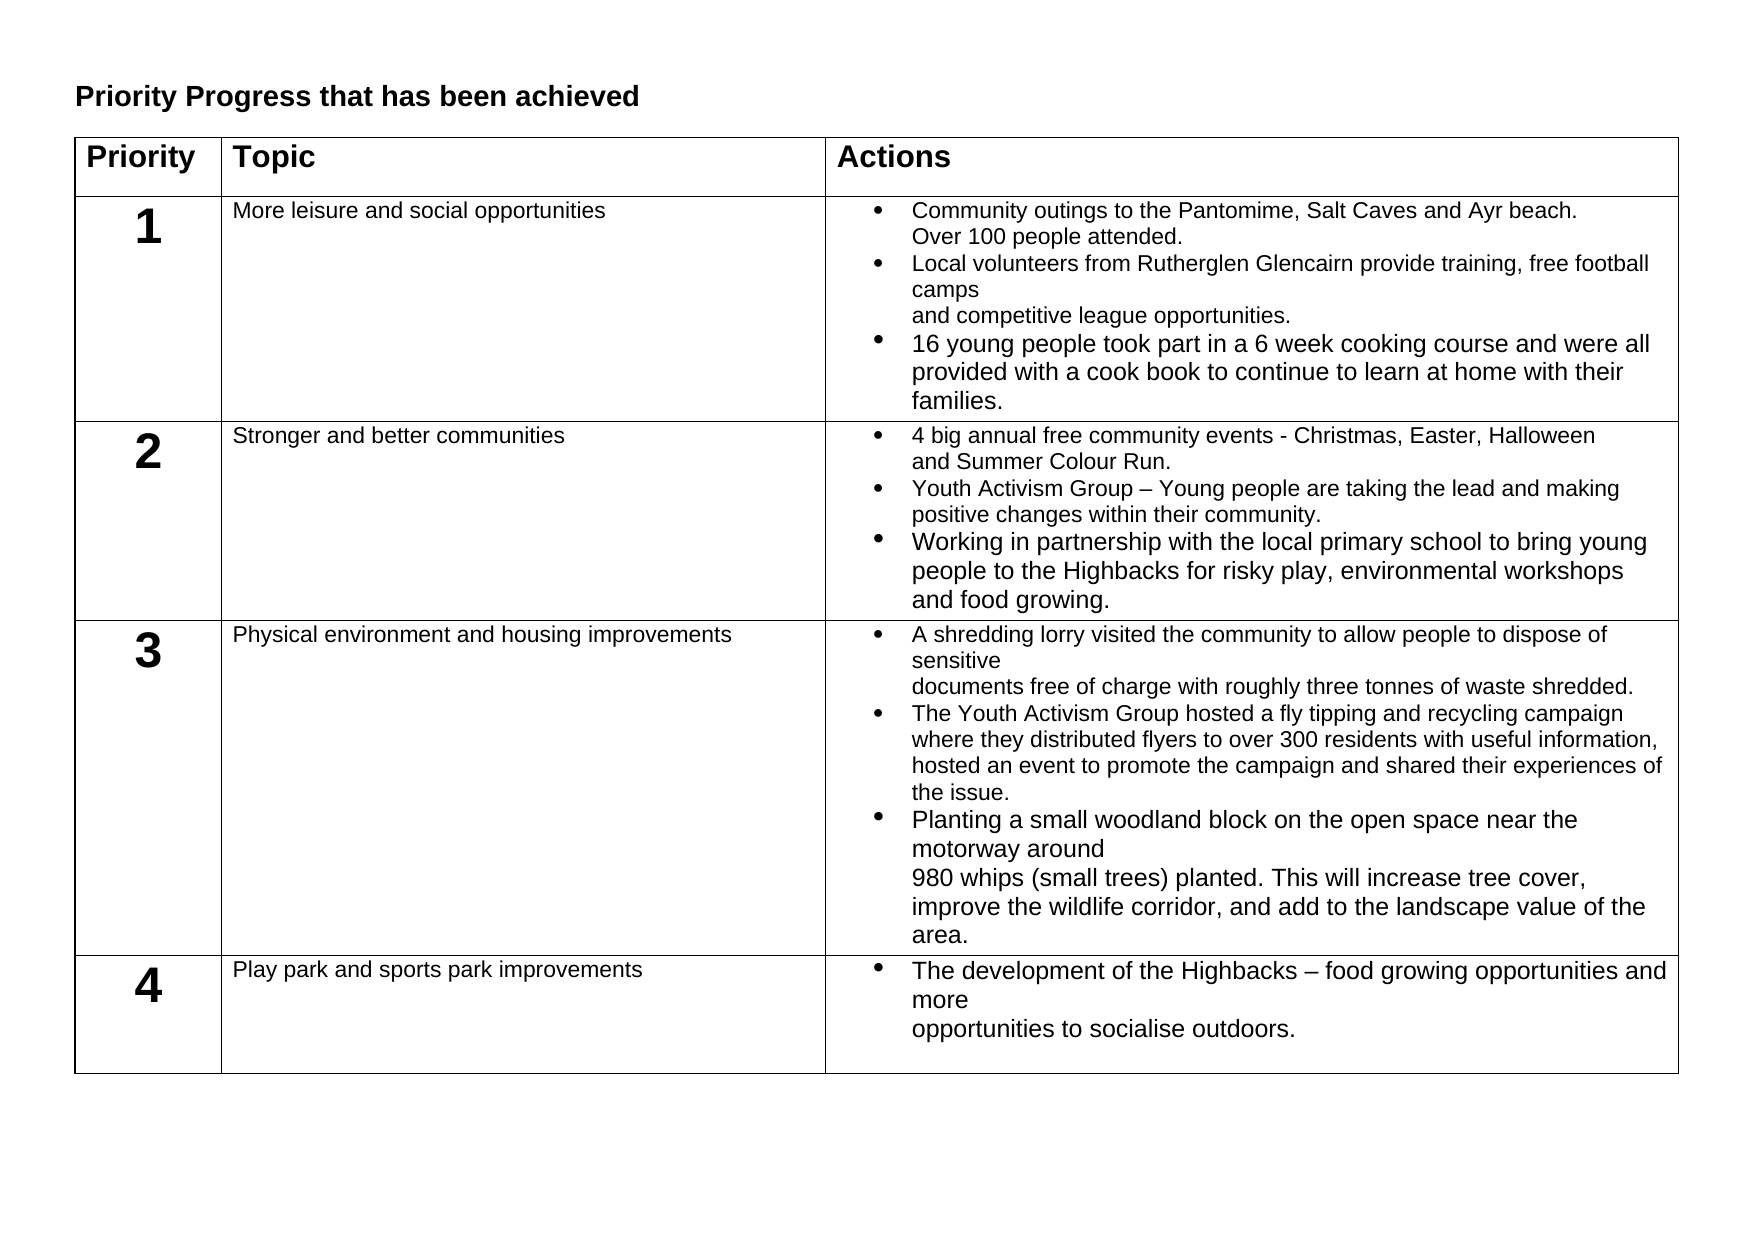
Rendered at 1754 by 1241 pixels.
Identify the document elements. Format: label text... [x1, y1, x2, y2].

table_cell Physical environment and housing improvements [222, 621, 825, 955]
table_cell 3 [76, 621, 221, 955]
table_cell A shredding lorry visited the community to allow people to dispose of sensitive documents free of charge with roughly three tonnes of waste shredded. The Youth Activism Group hosted a fly tipping and recycling campaign where they distributed flyers to over 300 residents with useful information, hosted an event to promote the campaign and shared their experiences of the issue. Planting a small woodland block on the open space near the motorway around 980 whips (small trees) planted. This will increase tree cover, improve the wildlife corridor, and add to the landscape value of the area. [826, 621, 1678, 955]
table_cell Play park and sports park improvements [222, 956, 825, 1073]
table_cell 1 [76, 197, 221, 421]
subtitle Priority Progress that has been achieved [75, 79, 1679, 113]
table_cell 4 big annual free community events - Christmas, Easter, Halloween and Summer Colour Run. Youth Activism Group – Young people are taking the lead and making positive changes within their community. Working in partnership with the local primary school to bring young people to the Highbacks for risky play, environmental workshops and food growing. [826, 422, 1678, 619]
table_cell Stronger and better communities [222, 422, 825, 619]
table_cell The development of the Highbacks – food growing opportunities and more opportunities to socialise outdoors. [826, 956, 1678, 1073]
table_header Priority [76, 138, 221, 196]
table_cell More leisure and social opportunities [222, 197, 825, 421]
table_header Actions [826, 138, 1678, 196]
table_header Topic [222, 138, 825, 196]
table_cell 2 [76, 422, 221, 619]
table_cell Community outings to the Pantomime, Salt Caves and Ayr beach. Over 100 people attended. Local volunteers from Rutherglen Glencairn provide training, free football camps and competitive league opportunities. 16 young people took part in a 6 week cooking course and were all provided with a cook book to continue to learn at home with their families. [826, 197, 1678, 421]
table_cell 4 [76, 956, 221, 1073]
